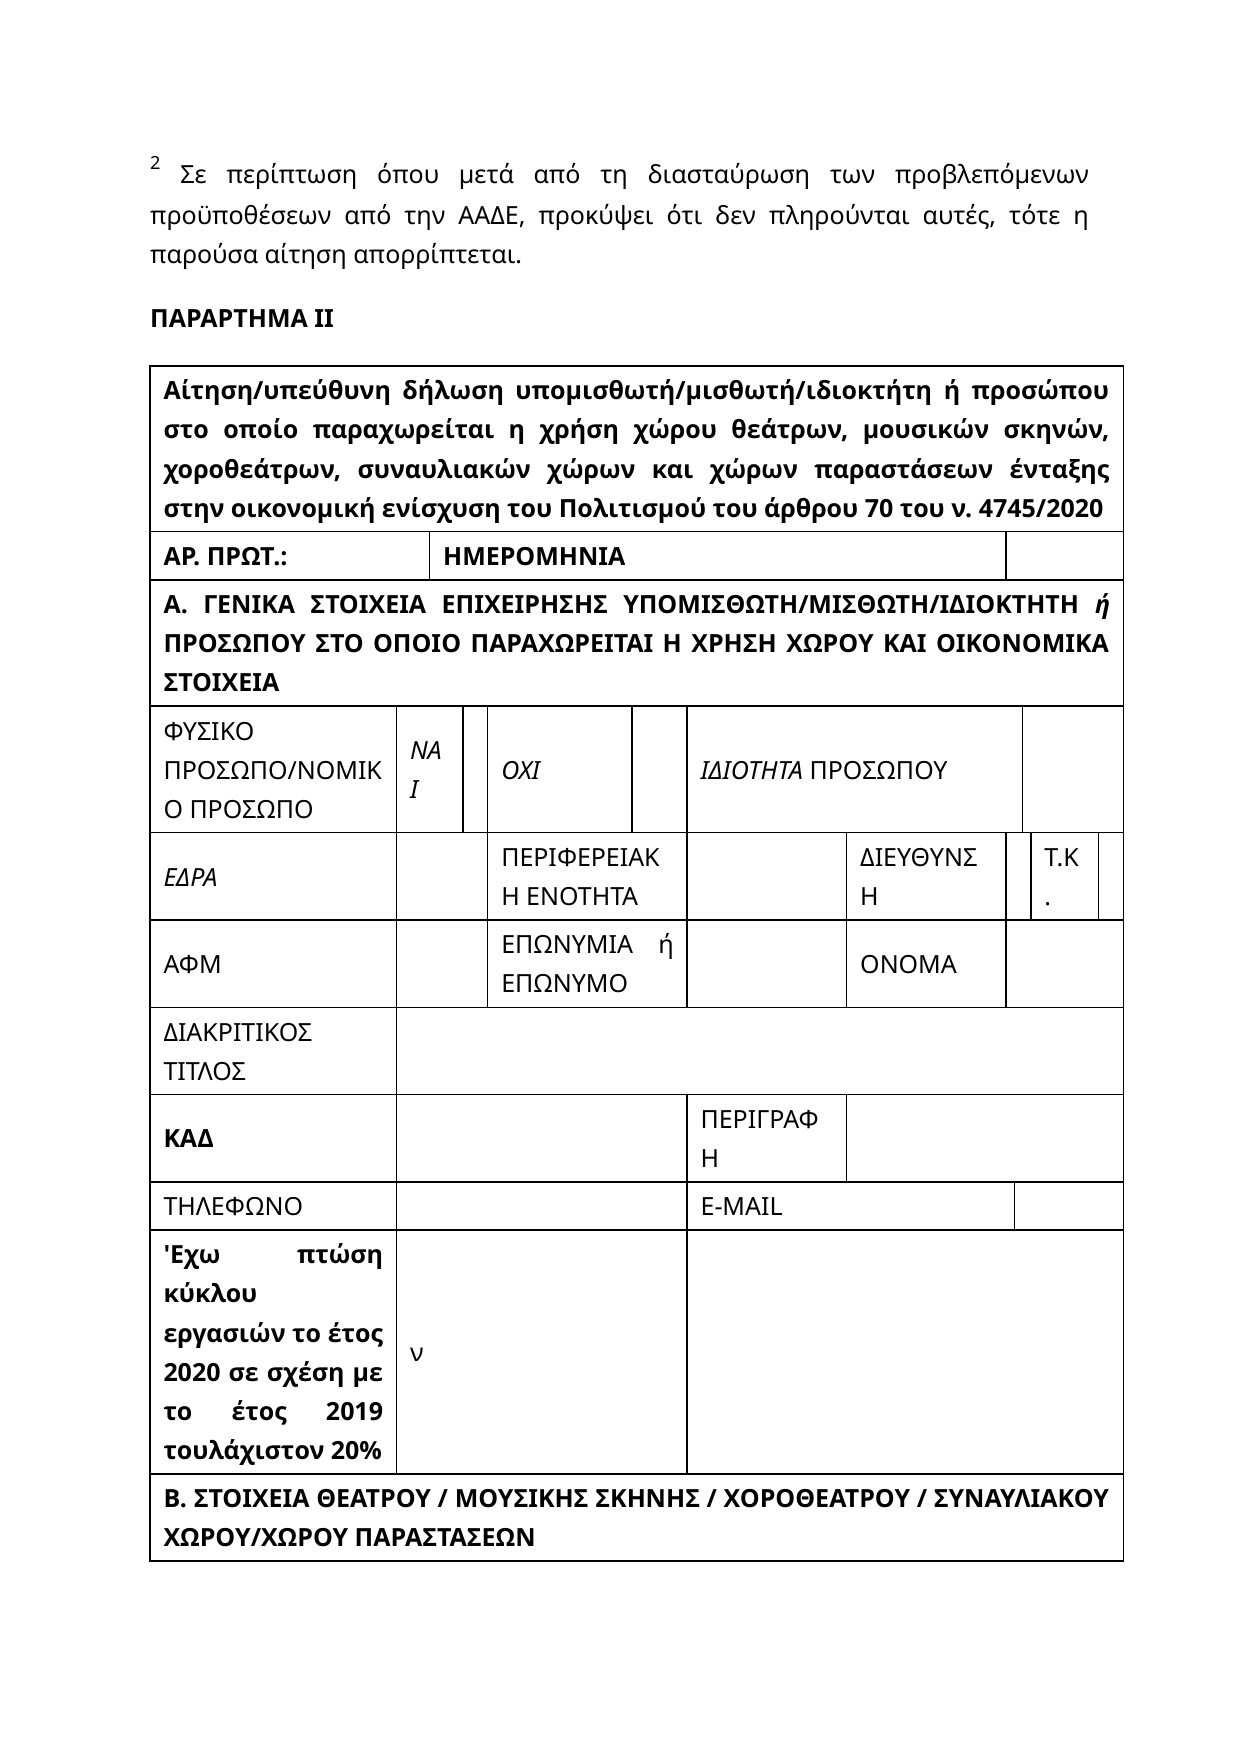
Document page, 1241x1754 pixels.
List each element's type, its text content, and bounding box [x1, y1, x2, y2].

table_cell [397, 1008, 1123, 1094]
table_cell [397, 921, 487, 1006]
table_cell ΚΑΔ [151, 1095, 396, 1181]
table_cell [1015, 1183, 1123, 1229]
table_cell Β. ΣΤΟΙΧΕΙΑ ΘΕΑΤΡΟΥ / ΜΟΥΣΙΚΗΣ ΣΚΗΝΗΣ / ΧΟΡΟΘΕΑΤΡΟΥ / ΣΥΝΑΥΛΙΑΚΟΥ ΧΩΡΟΥ/ΧΩΡΟΥ ΠΑΡΑΣΤΑΣΕΩΝ [151, 1475, 1123, 1560]
table_cell [688, 833, 846, 919]
table_cell ΟΧΙ [488, 707, 631, 832]
table_cell [688, 1231, 1123, 1473]
table_cell 'Εχω πτώση κύκλου εργασιών το έτος 2020 σε σχέση με το έτος 2019 τουλάχιστον 20% [151, 1231, 396, 1473]
table_cell [1099, 833, 1123, 919]
table_cell [847, 1095, 1123, 1181]
table_cell ΗΜΕΡΟΜΗΝΙΑ [430, 532, 1005, 579]
table_cell [633, 707, 686, 832]
table_cell [397, 833, 487, 919]
table_cell [1023, 707, 1123, 832]
table_cell E-MAIL [688, 1183, 1014, 1229]
table_cell ΝΑΙ [397, 707, 462, 832]
table_cell ΑΦΜ [151, 921, 396, 1006]
table_header Αίτηση/υπεύθυνη δήλωση υπομισθωτή/μισθωτή/ιδιοκτήτη ή προσώπου στο οποίο παραχωρείται η χρήση χώρου θεάτρων, μουσικών σκηνών, χοροθεάτρων, συναυλιακών χώρων και χώρων παραστάσεων ένταξης στην οικονομική ενίσχυση του Πολιτισμού του άρθρου 70 του ν. 4745/2020 [151, 367, 1123, 531]
table_cell ΕΠΩΝΥΜΙΑ ή ΕΠΩΝΥΜΟ [488, 921, 686, 1006]
table_cell ν [397, 1231, 686, 1473]
table_cell [397, 1183, 686, 1229]
table_cell [397, 1095, 686, 1181]
text 2 Σε περίπτωση όπου μετά από τη διασταύρωση των προβλεπόμενων προϋποθέσεων από την ΑΑΔΕ, προκύψει ότι δεν πληρούνται αυτές, τότε η παρούσα αίτηση απορρίπτεται. [150, 150, 1090, 271]
text ΠΑΡΑΡΤΗΜΑ II [150, 301, 1090, 335]
table_cell Τ.Κ. [1032, 833, 1098, 919]
table_cell ΠΕΡΙΦΕΡΕΙΑΚΗ ΕΝΟΤΗΤΑ [488, 833, 686, 919]
table_cell [1007, 921, 1123, 1006]
table_cell [1007, 833, 1030, 919]
table_cell ΙΔΙΟΤΗΤΑ ΠΡΟΣΩΠΟΥ [688, 707, 1022, 832]
table_cell ΟΝΟΜΑ [847, 921, 1005, 1006]
table_cell ΦΥΣΙΚΟ ΠΡΟΣΩΠΟ/ΝΟΜΙΚΟ ΠΡΟΣΩΠΟ [151, 707, 396, 832]
table_cell ΤΗΛΕΦΩΝΟ [151, 1183, 396, 1229]
table_cell ΔΙΑΚΡΙΤΙΚΟΣ ΤΙΤΛΟΣ [151, 1008, 396, 1094]
table_cell ΠΕΡΙΓΡΑΦΗ [688, 1095, 846, 1181]
table_cell [464, 707, 487, 832]
table_cell [688, 921, 846, 1006]
table_cell A. ΓΕΝΙΚΑ ΣΤΟΙΧΕΙΑ ΕΠΙΧΕΙΡΗΣΗΣ ΥΠΟΜΙΣΘΩΤΗ/ΜΙΣΘΩΤΗ/ΙΔΙΟΚΤΗΤΗ ή ΠΡΟΣΩΠΟΥ ΣΤΟ ΟΠΟΙΟ ΠΑΡΑΧΩΡΕΙΤΑΙ Η ΧΡΗΣΗ ΧΩΡΟΥ ΚΑΙ ΟΙΚΟΝΟΜΙΚΑ ΣΤΟΙΧΕΙΑ [151, 581, 1123, 705]
table_cell ΕΔΡΑ [151, 833, 396, 919]
table_cell ΑΡ. ΠΡΩΤ.: [151, 532, 429, 579]
table_cell [1007, 532, 1123, 579]
table_cell ΔΙΕΥΘΥΝΣΗ [847, 833, 1005, 919]
